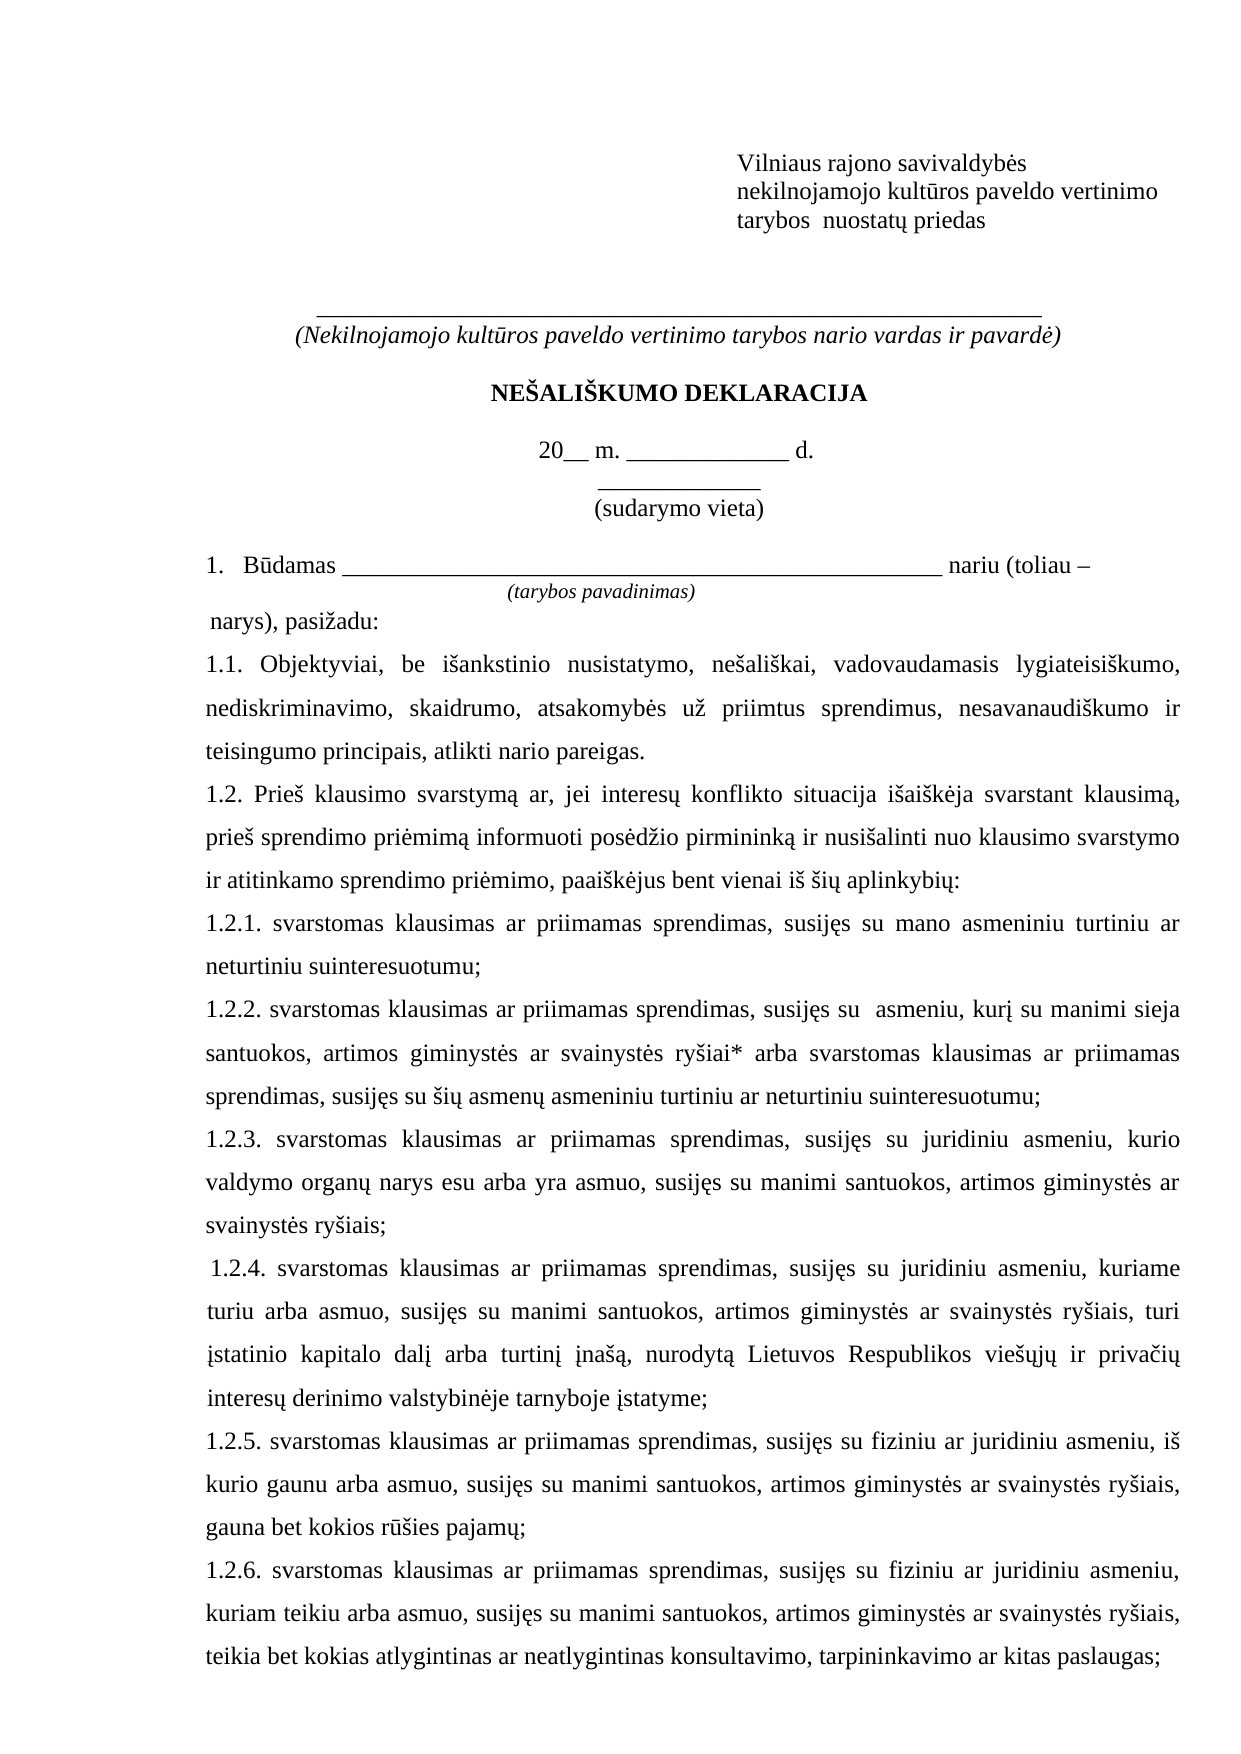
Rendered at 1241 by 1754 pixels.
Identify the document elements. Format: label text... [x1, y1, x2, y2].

text _____________ [177, 464, 1181, 493]
text tarybos nuostatų priedas [737, 205, 1181, 234]
text NEŠALIŠKUMO DEKLARACIJA [177, 378, 1181, 406]
text nekilnojamojo kultūros paveldo vertinimo [737, 176, 1181, 205]
text 1.2.1. svarstomas klausimas ar priimamas sprendimas, susijęs su mano asmeniniu turtiniu ar neturtiniu suinteresuotumu; [205, 908, 1181, 980]
text (Nekilnojamojo kultūros paveldo vertinimo tarybos nario vardas ir pavardė) [177, 320, 1181, 349]
text 1.2.4. svarstomas klausimas ar priimamas sprendimas, susijęs su juridiniu asmeniu, kuriame turiu arba asmuo, susijęs su manimi santuokos, artimos giminystės ar svainystės ryšiais, turi įstatinio kapitalo dalį arba turtinį įnašą, nurodytą Lietuvos Respublikos viešųjų ir privačių interesų derinimo valstybinėje tarnyboje įstatyme; [207, 1253, 1181, 1411]
text 1.2.2. svarstomas klausimas ar priimamas sprendimas, susijęs su asmeniu, kurį su manimi sieja santuokos, artimos giminystės ar svainystės ryšiai* arba svarstomas klausimas ar priimamas sprendimas, susijęs su šių asmenų asmeniniu turtiniu ar neturtiniu suinteresuotumu; [205, 994, 1181, 1109]
text 1.2.5. svarstomas klausimas ar priimamas sprendimas, susijęs su fiziniu ar juridiniu asmeniu, iš kurio gaunu arba asmuo, susijęs su manimi santuokos, artimos giminystės ar svainystės ryšiais, gauna bet kokios rūšies pajamų; [205, 1426, 1181, 1541]
text 20__ m. _____________ d. [177, 435, 1181, 464]
text 1. Būdamas ________________________________________________ nariu (toliau – [205, 550, 1181, 579]
text Vilniaus rajono savivaldybės [737, 148, 1181, 176]
text __________________________________________________________ [177, 291, 1181, 320]
text (sudarymo vieta) [177, 493, 1181, 521]
text 1.2.6. svarstomas klausimas ar priimamas sprendimas, susijęs su fiziniu ar juridiniu asmeniu, kuriam teikiu arba asmuo, susijęs su manimi santuokos, artimos giminystės ar svainystės ryšiais, teikia bet kokias atlygintinas ar neatlygintinas konsultavimo, tarpininkavimo ar kitas paslaugas; [205, 1555, 1181, 1670]
text 1.2.3. svarstomas klausimas ar priimamas sprendimas, susijęs su juridiniu asmeniu, kurio valdymo organų narys esu arba yra asmuo, susijęs su manimi santuokos, artimos giminystės ar svainystės ryšiais; [205, 1124, 1181, 1239]
text narys), pasižadu: [177, 606, 1181, 635]
text 1.2. Prieš klausimo svarstymą ar, jei interesų konflikto situacija išaiškėja svarstant klausimą, prieš sprendimo priėmimą informuoti posėdžio pirmininką ir nusišalinti nuo klausimo svarstymo ir atitinkamo sprendimo priėmimo, paaiškėjus bent vienai iš šių aplinkybių: [205, 779, 1181, 894]
text 1.1. Objektyviai, be išankstinio nusistatymo, nešališkai, vadovaudamasis lygiateisiškumo, nediskriminavimo, skaidrumo, atsakomybės už priimtus sprendimus, nesavanaudiškumo ir teisingumo principais, atlikti nario pareigas. [205, 649, 1181, 764]
text (tarybos pavadinimas) [177, 579, 1181, 603]
